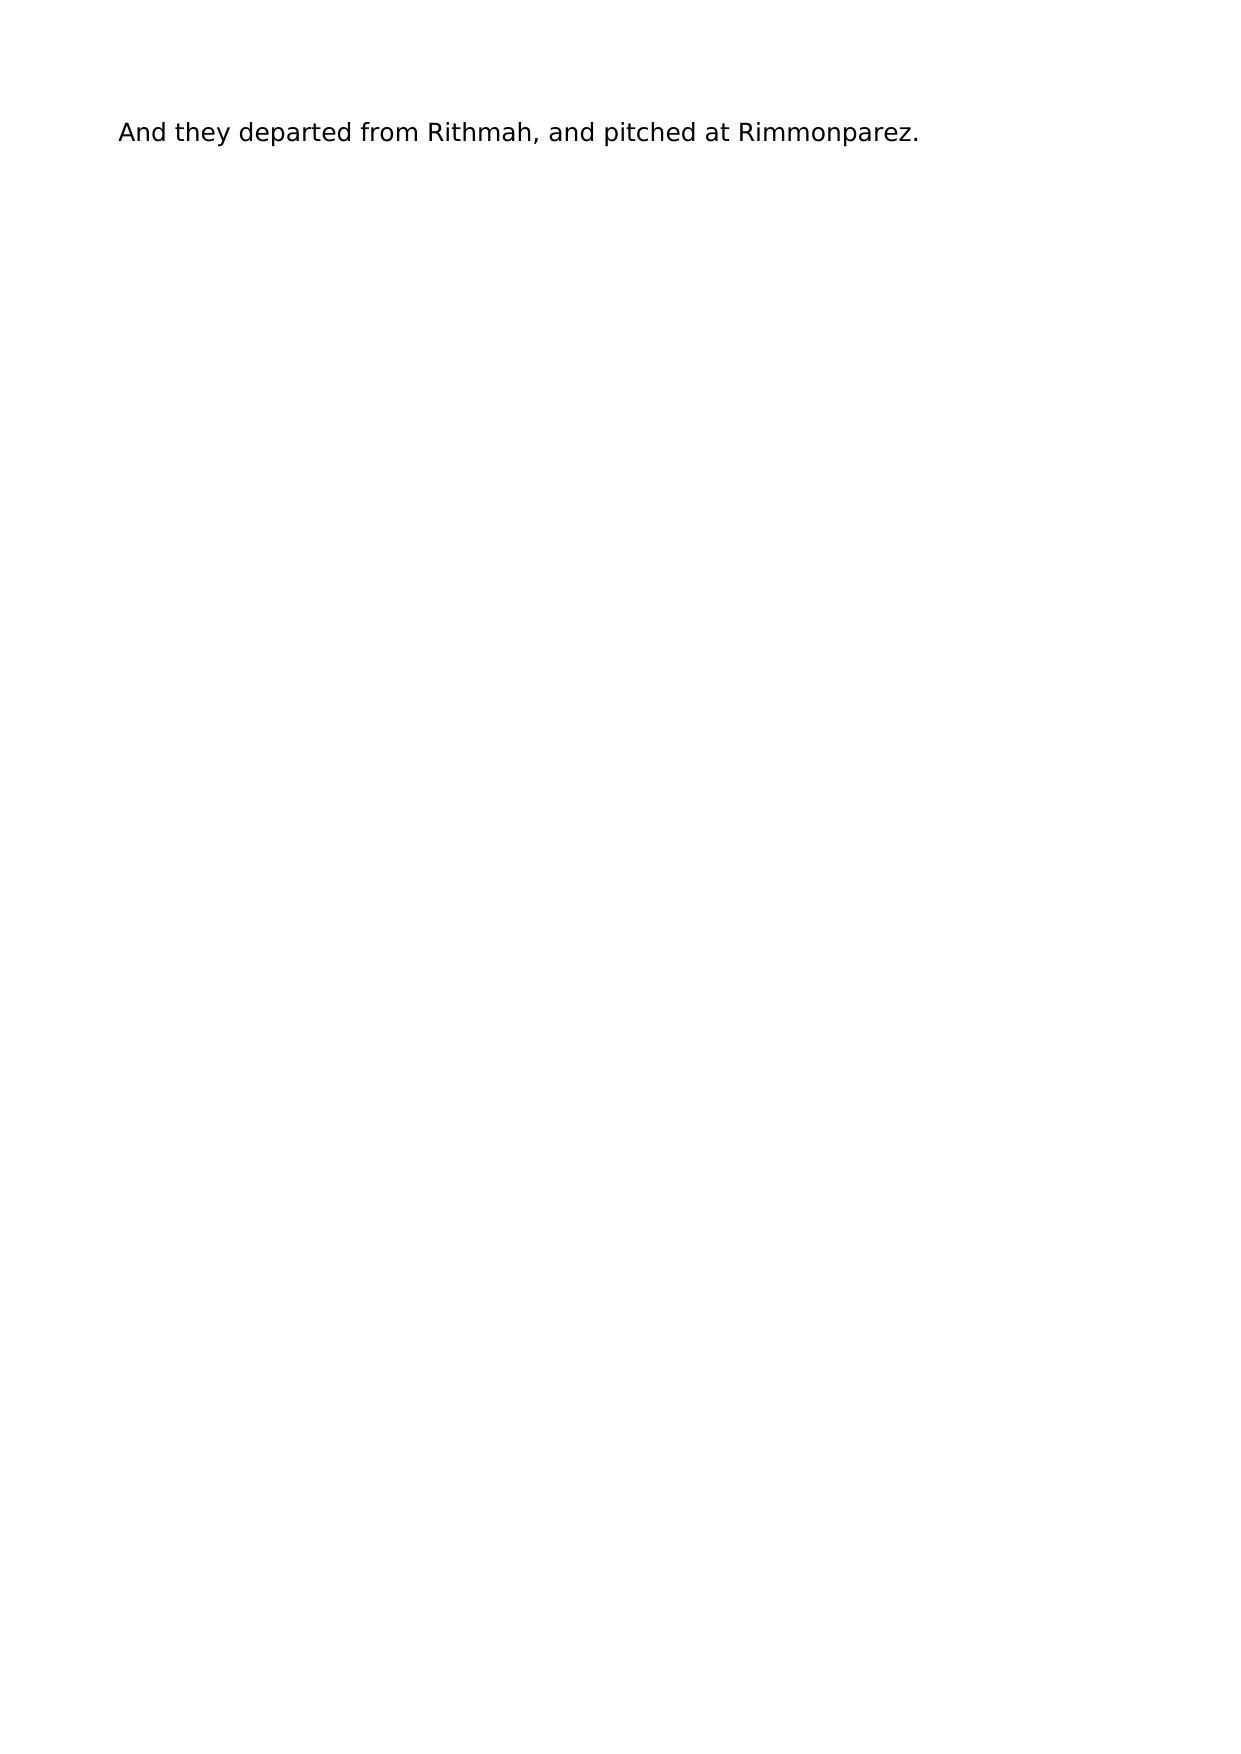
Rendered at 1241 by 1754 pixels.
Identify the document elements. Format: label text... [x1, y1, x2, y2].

text And they departed from Rithmah, and pitched at Rimmonparez. [118, 118, 1122, 147]
